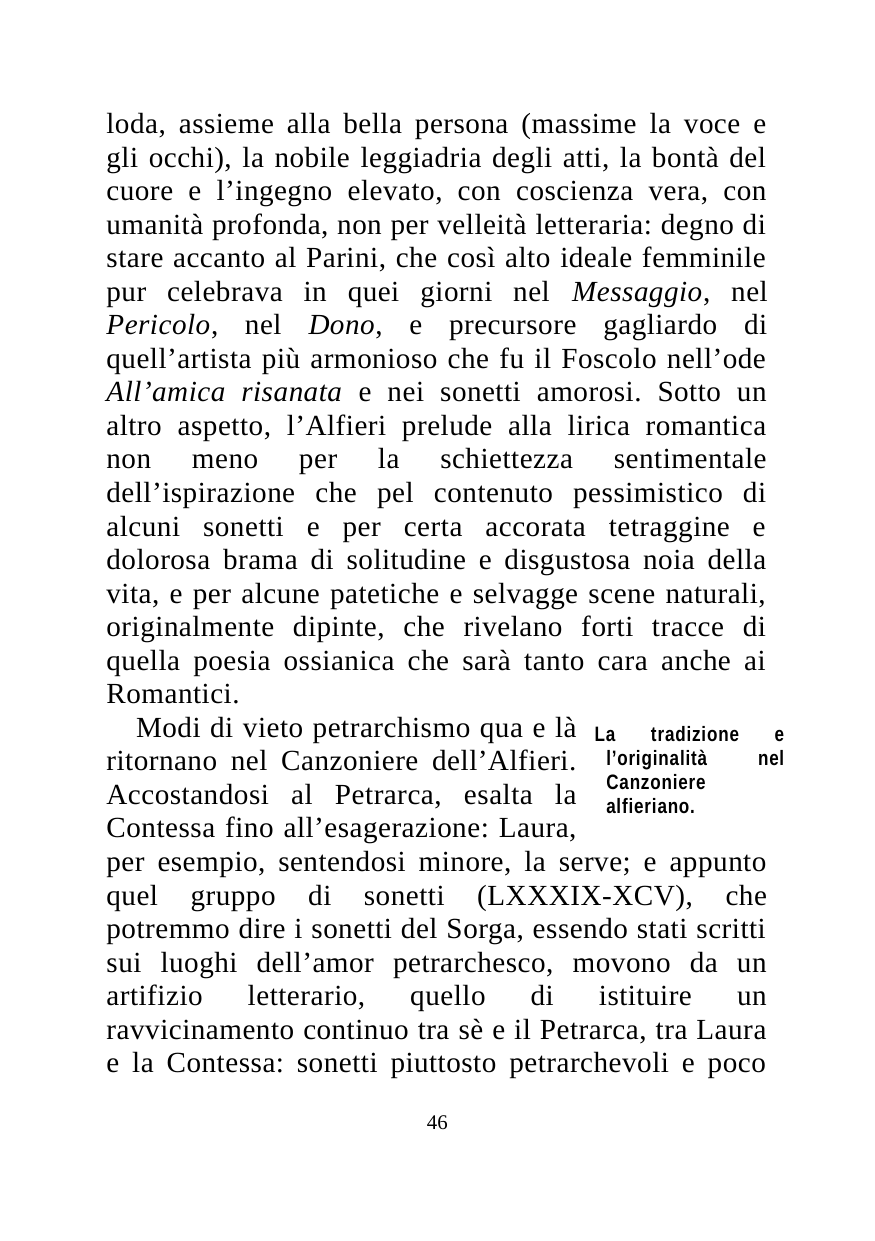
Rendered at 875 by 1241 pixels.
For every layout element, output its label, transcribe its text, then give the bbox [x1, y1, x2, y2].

subtitle La tradizione e l’originalità nel Canzoniere alfieriano. [594, 722, 784, 818]
text loda, assieme alla bella persona (massime la voce e gli occhi), la nobile leggiadria degli atti, la bontà del cuore e l’ingegno elevato, con coscienza vera, con umanità profonda, non per velleità letteraria: degno di stare accanto al Parini, che così alto ideale femminile pur celebrava in quei giorni nel Messaggio, nel Pericolo, nel Dono, e precursore gagliardo di quell’artista più armonioso che fu il Foscolo nell’ode All’amica risanata e nei sonetti amorosi. Sotto un altro aspetto, l’Alfieri prelude alla lirica romantica non meno per la schiettezza sentimentale dell’ispirazione che pel contenuto pessimistico di alcuni sonetti e per certa accorata tetraggine e dolorosa brama di solitudine e disgustosa noia della vita, e per alcune patetiche e selvagge scene naturali, originalmente dipinte, che rivelano forti tracce di quella poesia ossianica che sarà tanto cara anche ai Romantici. [106, 106, 768, 710]
text Modi di vieto petrarchismo qua e là ritornano nel Canzoniere dell’Alfieri. Accostandosi al Petrarca, esalta la Contessa fino all’esagerazione: Laura, per esempio, sentendosi minore, la serve; e appunto quel gruppo di sonetti (LXXXIX-XCV), che potremmo dire i sonetti del Sorga, essendo stati scritti sui luoghi dell’amor petrarchesco, movono da un artifizio letterario, quello di istituire un ravvicinamento continuo tra sè e il Petrarca, tra Laura e la Contessa: sonetti piuttosto petrarchevoli e poco alfieriani. Tuttavia, anche dove pecca d’enfasi melodrammatica o d’artificio, l’Alfieri vi aggiunge un suo proprio vigore; più spesso i modi petrarcheschi ravviva e riatteggia originalmente, come in quel sonetto Tu sei, tu sei pur dessa, del ’78, bello per melodica delicatezza d’immagini, di colori, di suoni, romanticamente fantasioso e forte, di realità sincera improntato: in quello E s’egli è ver, che ha le mosse del dolce stil nuovo e il vigoroso idealismo di un lirico pensoso del ’700; nel seguente Che fia? Di natura petrarchesca sì, ma rivissuta col sentimento profondo della natura di un moderno, e nell’altro Or sì che m’ami, analisi di uno stato d’animo della sua donna sdegnosa che a poco a poco si rasserena, di finezza petrarchesca, ma con più vivo e minuto senso del reale. Qua e là rispuntano frasi poetiche e immagini e situazioni dantesche: così nel sonetto Chi vuol laudare, dove rifà, a modo suo, il Tanto gentile di Dante e lo imita nel ritmo e nella foggia de’ periodi accostati, e in quello Di là dall’Alpi, dove immagina che donne, fanciulle e vecchi della rude Svizzera, dove la Contessa soggiorna, l’ammirino estasiati «com’esser possa in terra paradiso». E veramente grande fu sull’Alfieri l’efficacia del Petrarca e di Dante, sui quali studiò a temprarsi il verso, l’accento, l’immagine e la rima, dal Petrarca attingendo la trasparenza, da Dante, e dall’animo suo di dantesca natura, il vigore. [106, 710, 768, 1079]
